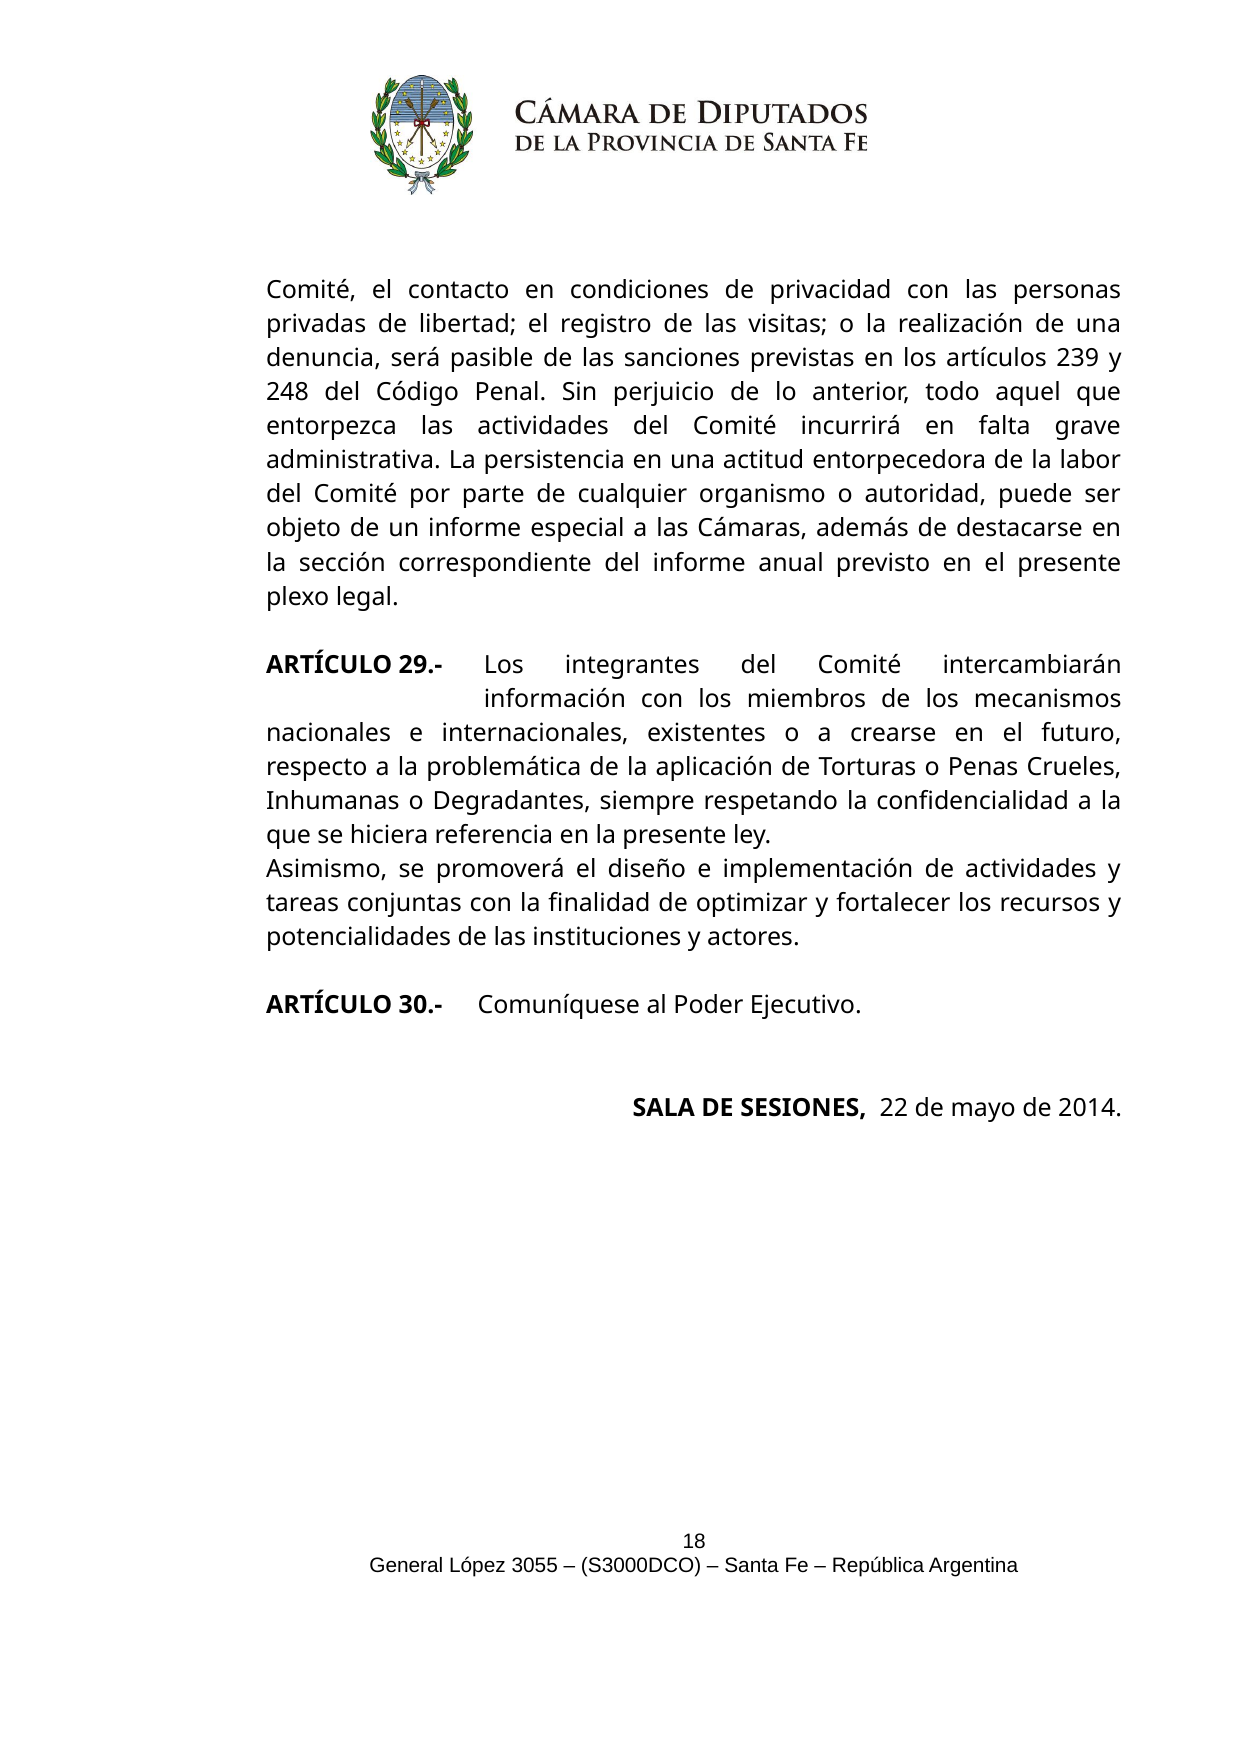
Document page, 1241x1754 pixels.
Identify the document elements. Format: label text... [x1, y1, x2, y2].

table_header ARTÍCULO 29.- [266, 646, 483, 697]
text Comuníquese al Poder Ejecutivo. [477, 987, 1122, 1021]
text Los integrantes del Comité intercambiarán información con los miembros de los mecanismos nacionales e internacionales, existentes o a crearse en el futuro, respecto a la problemática de la aplicación de Torturas o Penas Crueles, Inhumanas o Degradantes, siempre respetando la confidencialidad a la que se hiciera referencia en la presente ley. [266, 646, 1122, 851]
text Comité, el contacto en condiciones de privacidad con las personas privadas de libertad; el registro de las visitas; o la realización de una denuncia, será pasible de las sanciones previstas en los artículos 239 y 248 del Código Penal. Sin perjuicio de lo anterior, todo aquel que entorpezca las actividades del Comité incurrirá en falta grave administrativa. La persistencia en una actitud entorpecedora de la labor del Comité por parte de cualquier organismo o autoridad, puede ser objeto de un informe especial a las Cámaras, además de destacarse en la sección correspondiente del informe anual previsto en el presente plexo legal. [266, 272, 1122, 612]
text SALA DE SESIONES, 22 de mayo de 2014. [266, 1089, 1122, 1123]
text Asimismo, se promoverá el diseño e implementación de actividades y tareas conjuntas con la finalidad de optimizar y fortalecer los recursos y potencialidades de las instituciones y actores. [266, 851, 1122, 953]
table_header ARTÍCULO 30.- [266, 987, 477, 1037]
picture [370, 75, 868, 199]
